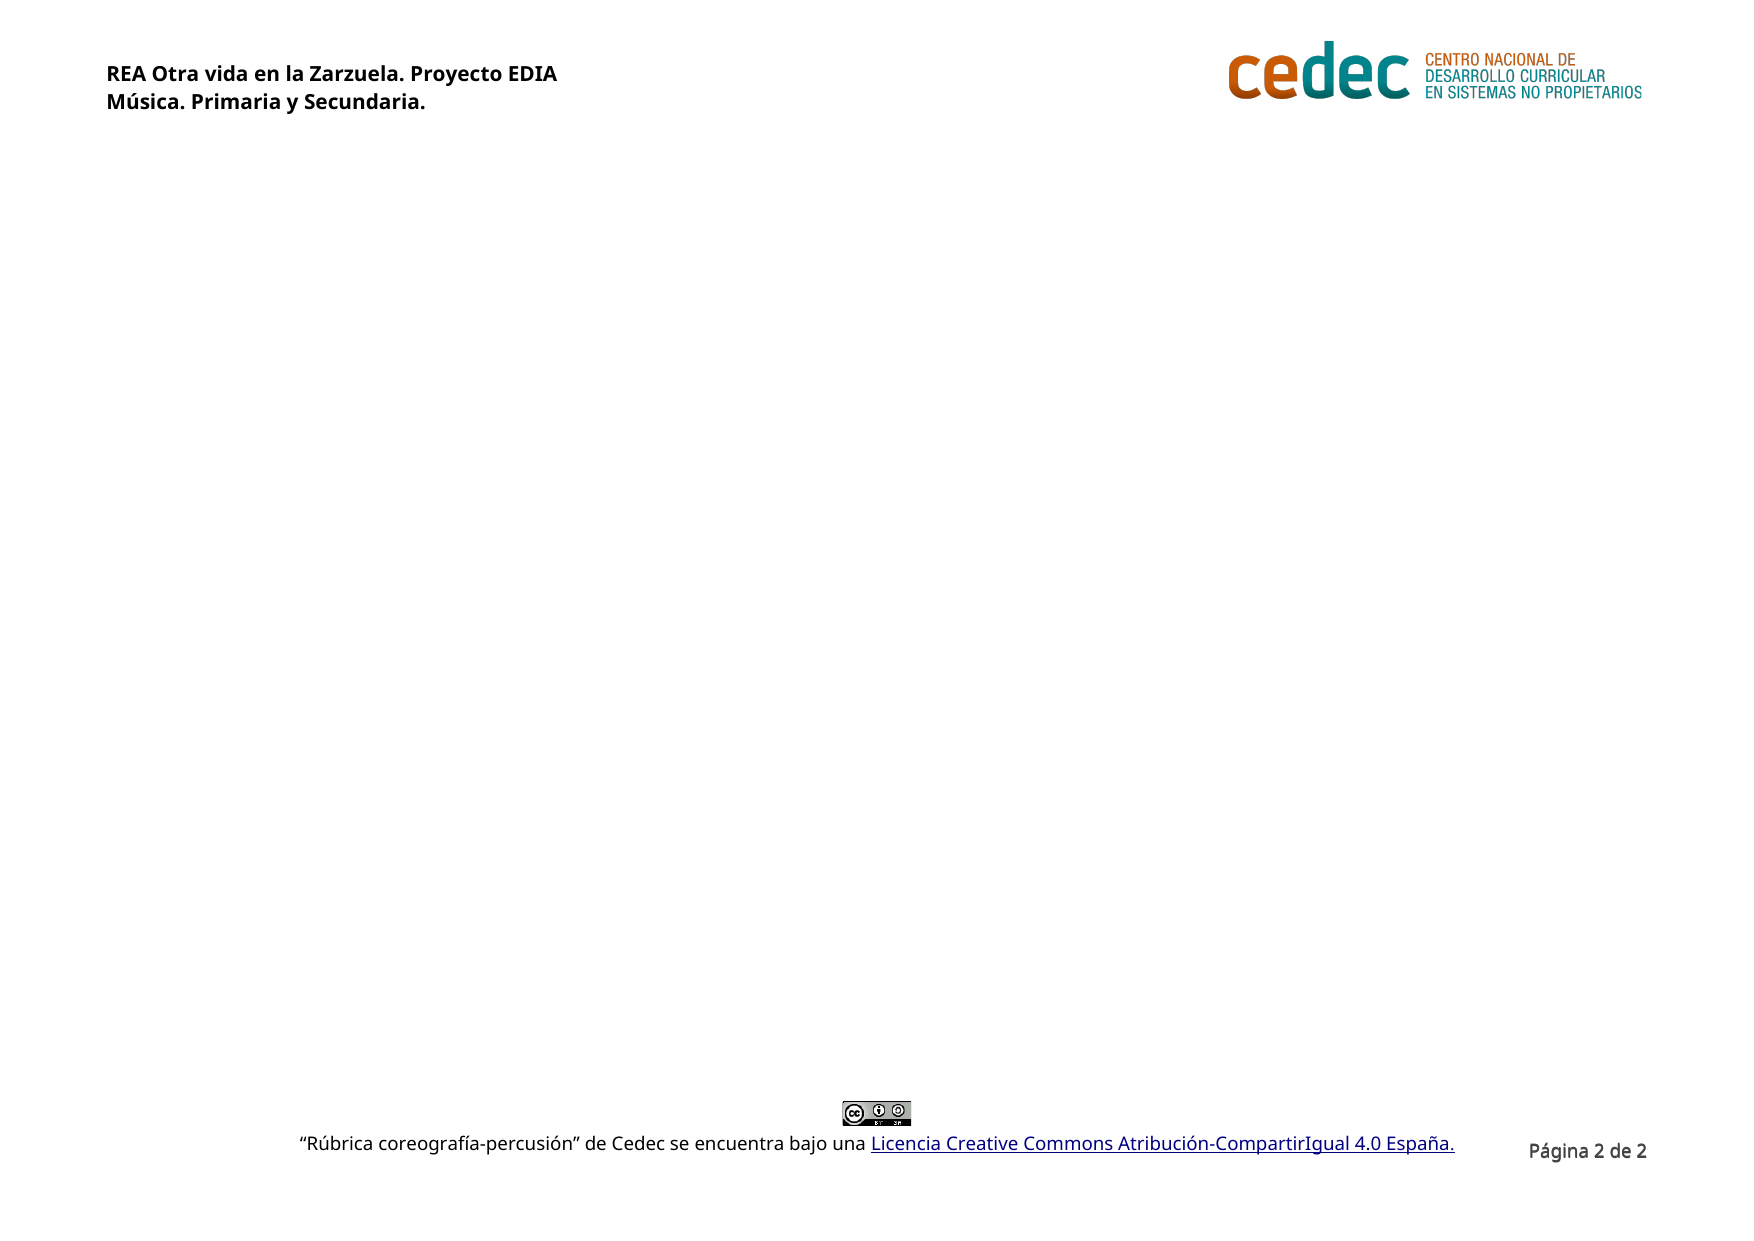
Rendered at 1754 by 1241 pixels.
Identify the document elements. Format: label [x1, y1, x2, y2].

picture [842, 1101, 912, 1126]
picture [1229, 41, 1642, 99]
